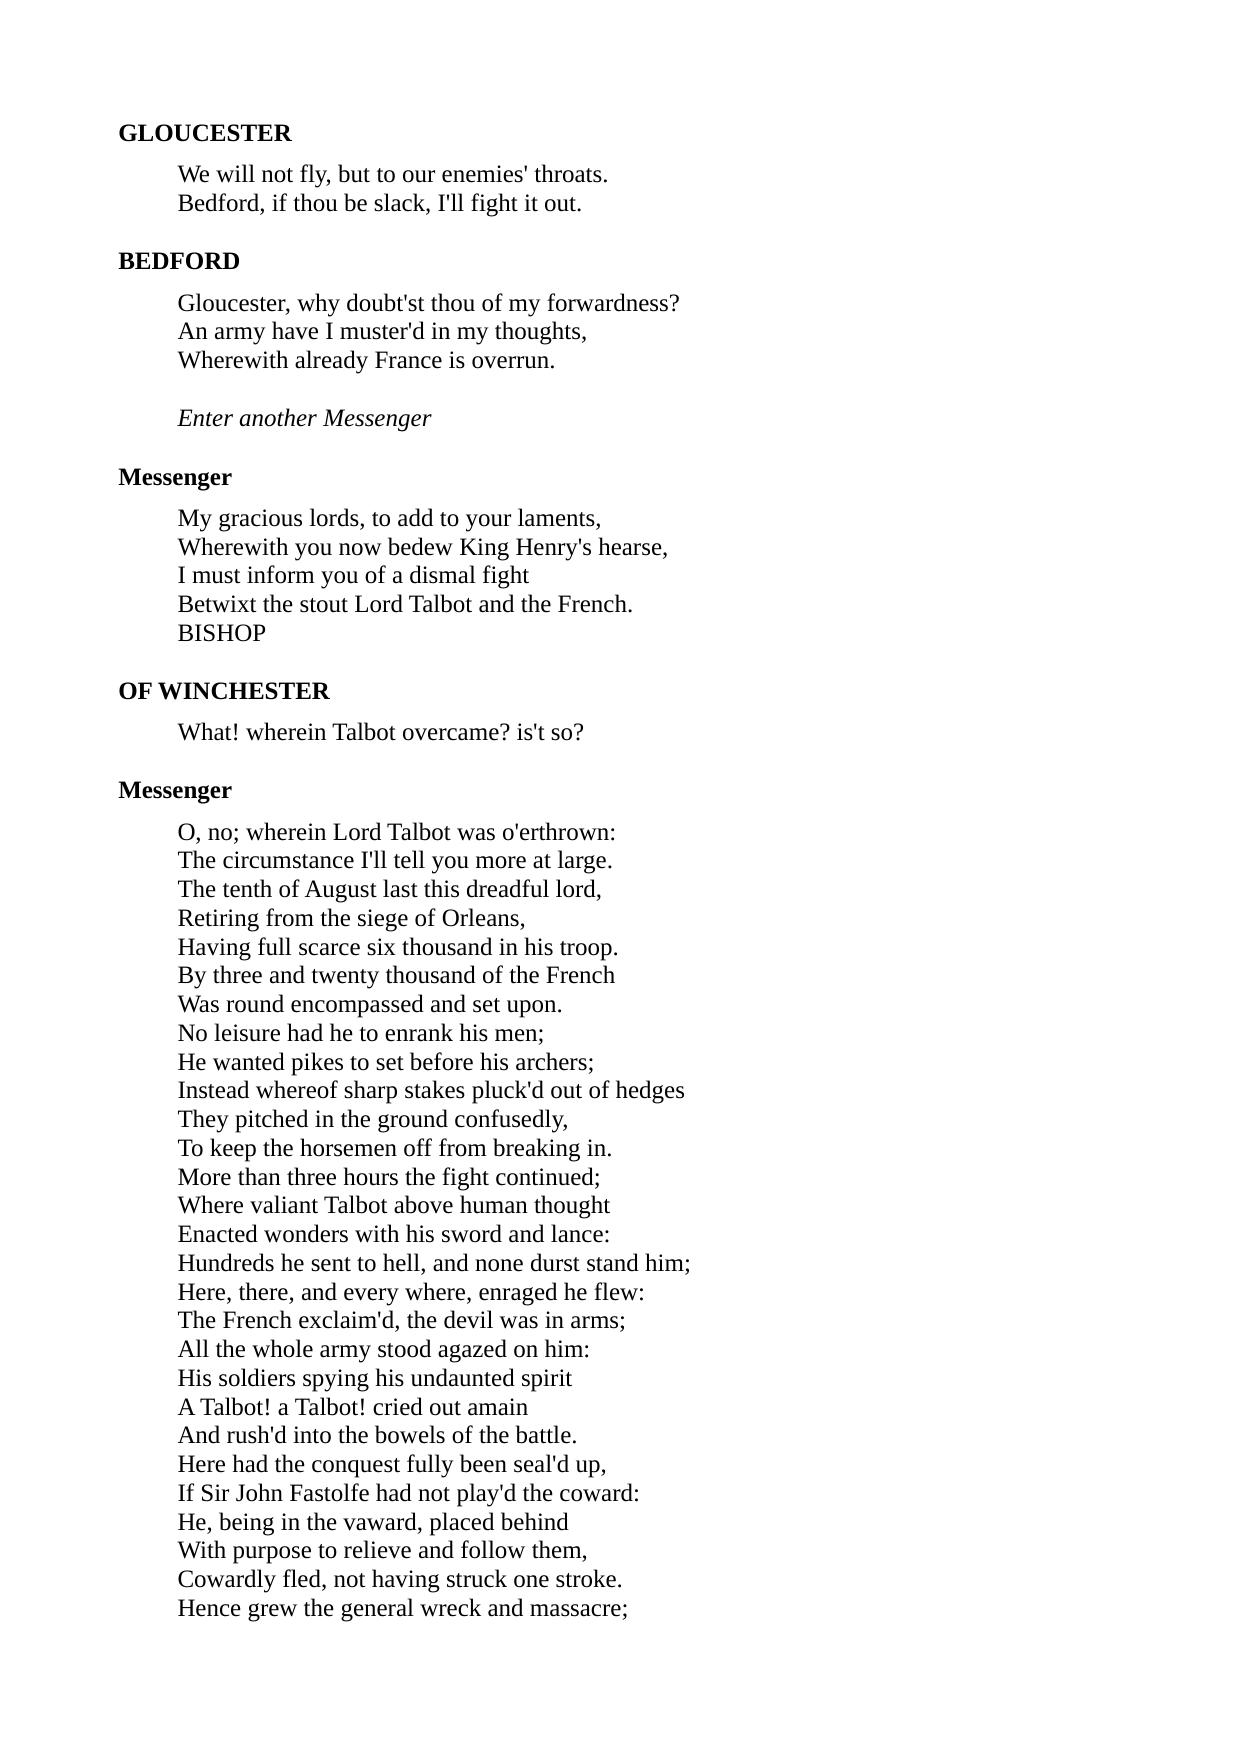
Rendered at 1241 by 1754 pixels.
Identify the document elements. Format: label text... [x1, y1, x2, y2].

text Gloucester, why doubt'st thou of my forwardness? An army have I muster'd in my thoughts, Wherewith already France is overrun. [177, 288, 1063, 374]
text BEDFORD [118, 246, 1122, 275]
text Messenger [118, 462, 1122, 490]
text Messenger [118, 776, 1122, 804]
text We will not fly, but to our enemies' throats. Bedford, if thou be slack, I'll fight it out. [177, 159, 1063, 217]
text What! wherein Talbot overcame? is't so? [177, 717, 1063, 746]
text GLOUCESTER [118, 118, 1122, 147]
text OF WINCHESTER [118, 676, 1122, 705]
text O, no; wherein Lord Talbot was o'erthrown: The circumstance I'll tell you more at large. The tenth of August last this dreadful lord, Retiring from the siege of Orleans, Having full scarce six thousand in his troop. By three and twenty thousand of the French Was round encompassed and set upon. No leisure had he to enrank his men; He wanted pikes to set before his archers; Instead whereof sharp stakes pluck'd out of hedges They pitched in the ground confusedly, To keep the horsemen off from breaking in. More than three hours the fight continued; Where valiant Talbot above human thought Enacted wonders with his sword and lance: Hundreds he sent to hell, and none durst stand him; Here, there, and every where, enraged he flew: The French exclaim'd, the devil was in arms; All the whole army stood agazed on him: His soldiers spying his undaunted spirit A Talbot! a Talbot! cried out amain And rush'd into the bowels of the battle. Here had the conquest fully been seal'd up, If Sir John Fastolfe had not play'd the coward: He, being in the vaward, placed behind With purpose to relieve and follow them, Cowardly fled, not having struck one stroke. Hence grew the general wreck and massacre; [177, 817, 1063, 1622]
text My gracious lords, to add to your laments, Wherewith you now bedew King Henry's hearse, I must inform you of a dismal fight Betwixt the stout Lord Talbot and the French. BISHOP [177, 503, 1063, 647]
text Enter another Messenger [177, 403, 1063, 432]
